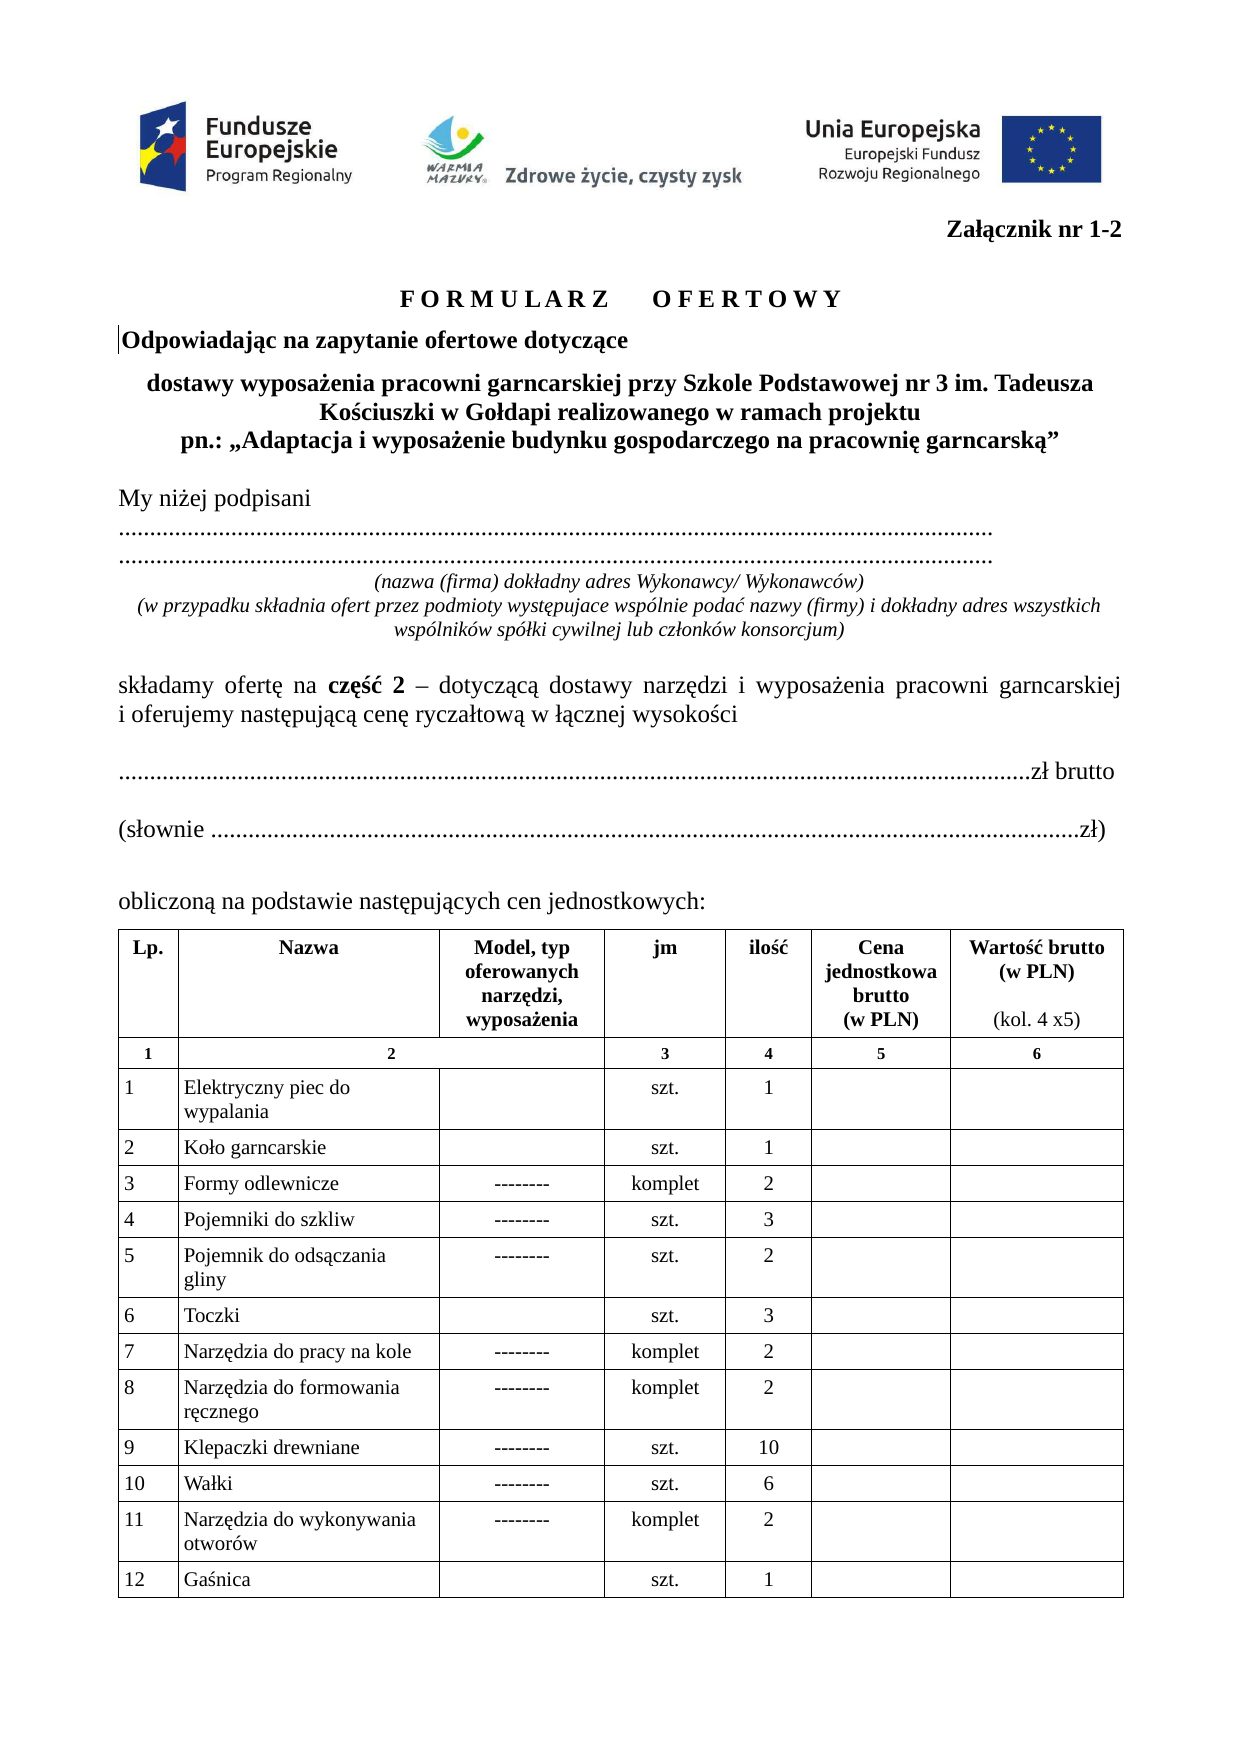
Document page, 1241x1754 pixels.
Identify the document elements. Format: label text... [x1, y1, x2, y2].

table_cell [812, 1130, 950, 1164]
table_cell 3 [726, 1202, 811, 1237]
table_cell 10 [119, 1466, 178, 1501]
table_cell 6 [119, 1298, 178, 1333]
table_cell komplet [605, 1166, 725, 1201]
table_header Nazwa [179, 930, 439, 1037]
table_cell szt. [605, 1430, 725, 1465]
table_cell 11 [119, 1502, 178, 1561]
table_cell 4 [119, 1202, 178, 1237]
table_cell [812, 1466, 950, 1501]
table_cell [812, 1298, 950, 1333]
table_cell [812, 1238, 950, 1297]
table_cell [812, 1069, 950, 1128]
table_cell [951, 1562, 1123, 1597]
table_cell [812, 1334, 950, 1369]
table_cell [440, 1562, 604, 1597]
text (w przypadku składnia ofert przez podmioty występujace wspólnie podać nazwy (firmy) i dokładny adres wszystkich wspólników spółki cywilnej lub członków konsorcjum) [118, 593, 1122, 641]
table_cell 10 [726, 1430, 811, 1465]
table_cell 5 [812, 1038, 950, 1068]
table_cell 1 [119, 1038, 178, 1068]
table_cell [951, 1298, 1123, 1333]
table_cell -------- [440, 1202, 604, 1237]
text składamy ofertę na część 2 – dotyczącą dostawy narzędzi i wyposażenia pracowni garncarskiej i oferujemy następującą cenę ryczałtową w łącznej wysokości [118, 670, 1122, 728]
table_cell Wałki [179, 1466, 439, 1501]
table_cell Formy odlewnicze [179, 1166, 439, 1201]
table_header Model, typ oferowanych narzędzi, wyposażenia [440, 930, 604, 1037]
text ............................................................................................................................................ [118, 541, 1122, 569]
table_cell [951, 1238, 1123, 1297]
table_cell 8 [119, 1370, 178, 1429]
table_cell 9 [119, 1430, 178, 1465]
table_header Cena jednostkowa brutto (w PLN) [812, 930, 950, 1037]
table_cell -------- [440, 1466, 604, 1501]
table_cell -------- [440, 1502, 604, 1561]
text dostawy wyposażenia pracowni garncarskiej przy Szkole Podstawowej nr 3 im. Tadeusza Kościuszki w Gołdapi realizowanego w ramach projektu [118, 368, 1122, 426]
table_cell 2 [726, 1166, 811, 1201]
table_cell [951, 1430, 1123, 1465]
table_cell szt. [605, 1298, 725, 1333]
table_cell Toczki [179, 1298, 439, 1333]
text F O R M U L A R Z O F E R T O W Y [118, 284, 1122, 312]
table_cell [812, 1166, 950, 1201]
table_cell 12 [119, 1562, 178, 1597]
table_cell szt. [605, 1562, 725, 1597]
table_cell 7 [119, 1334, 178, 1369]
text pn.: „Adaptacja i wyposażenie budynku gospodarczego na pracownię garncarską” [118, 426, 1122, 454]
table_cell 1 [726, 1562, 811, 1597]
text obliczoną na podstawie następujących cen jednostkowych: [118, 886, 1122, 914]
text My niżej podpisani [118, 483, 1122, 512]
table_cell [951, 1370, 1123, 1429]
table_cell 2 [726, 1502, 811, 1561]
table_cell 6 [726, 1466, 811, 1501]
table_cell [951, 1202, 1123, 1237]
table_cell [951, 1502, 1123, 1561]
table_cell [812, 1430, 950, 1465]
text (nazwa (firma) dokładny adres Wykonawcy/ Wykonawców) [118, 569, 1122, 593]
table_cell [951, 1334, 1123, 1369]
table_header Lp. [119, 930, 178, 1037]
table_cell Pojemnik do odsączania gliny [179, 1238, 439, 1297]
table_cell szt. [605, 1130, 725, 1164]
text (słownie ...........................................................................................................................................zł) [118, 814, 1122, 843]
table_header ilość [726, 930, 811, 1037]
table_cell komplet [605, 1370, 725, 1429]
table_cell 6 [951, 1038, 1123, 1068]
table_cell Klepaczki drewniane [179, 1430, 439, 1465]
table_cell Koło garncarskie [179, 1130, 439, 1164]
table_cell [951, 1166, 1123, 1201]
table_cell 1 [119, 1069, 178, 1128]
table_cell [812, 1502, 950, 1561]
table_cell 1 [726, 1069, 811, 1128]
subtitle Odpowiadając na zapytanie ofertowe dotyczące [119, 325, 1122, 354]
table_cell -------- [440, 1370, 604, 1429]
table_cell 3 [726, 1298, 811, 1333]
table_cell 2 [179, 1038, 604, 1068]
table_cell [951, 1466, 1123, 1501]
table_cell komplet [605, 1334, 725, 1369]
table_cell szt. [605, 1238, 725, 1297]
table_cell [951, 1130, 1123, 1164]
table_cell szt. [605, 1466, 725, 1501]
table_cell -------- [440, 1166, 604, 1201]
table_cell 2 [726, 1334, 811, 1369]
table_cell [440, 1130, 604, 1164]
table_cell -------- [440, 1238, 604, 1297]
table_cell [440, 1298, 604, 1333]
table_cell Pojemniki do szkliw [179, 1202, 439, 1237]
text ............................................................................................................................................ [118, 512, 1122, 541]
table_cell 1 [726, 1130, 811, 1164]
table_cell Gaśnica [179, 1562, 439, 1597]
table_cell [812, 1562, 950, 1597]
table_cell Narzędzia do pracy na kole [179, 1334, 439, 1369]
table_cell 3 [119, 1166, 178, 1201]
table_cell -------- [440, 1430, 604, 1465]
table_cell [440, 1069, 604, 1128]
table_cell 2 [726, 1370, 811, 1429]
table_cell [951, 1069, 1123, 1128]
table_cell szt. [605, 1069, 725, 1128]
table_cell 2 [726, 1238, 811, 1297]
table_cell szt. [605, 1202, 725, 1237]
table_cell Narzędzia do formowania ręcznego [179, 1370, 439, 1429]
table_cell [812, 1370, 950, 1429]
table_cell Narzędzia do wykonywania otworów [179, 1502, 439, 1561]
table_cell 4 [726, 1038, 811, 1068]
text ..................................................................................................................................................zł brutto [118, 756, 1122, 785]
table_cell -------- [440, 1334, 604, 1369]
table_header jm [605, 930, 725, 1037]
text Załącznik nr 1-2 [118, 214, 1122, 242]
table_cell 2 [119, 1130, 178, 1164]
table_cell 5 [119, 1238, 178, 1297]
table_cell [812, 1202, 950, 1237]
table_cell 3 [605, 1038, 725, 1068]
table_cell komplet [605, 1502, 725, 1561]
table_cell Elektryczny piec do wypalania [179, 1069, 439, 1128]
table_header Wartość brutto (w PLN) (kol. 4 x5) [951, 930, 1123, 1037]
